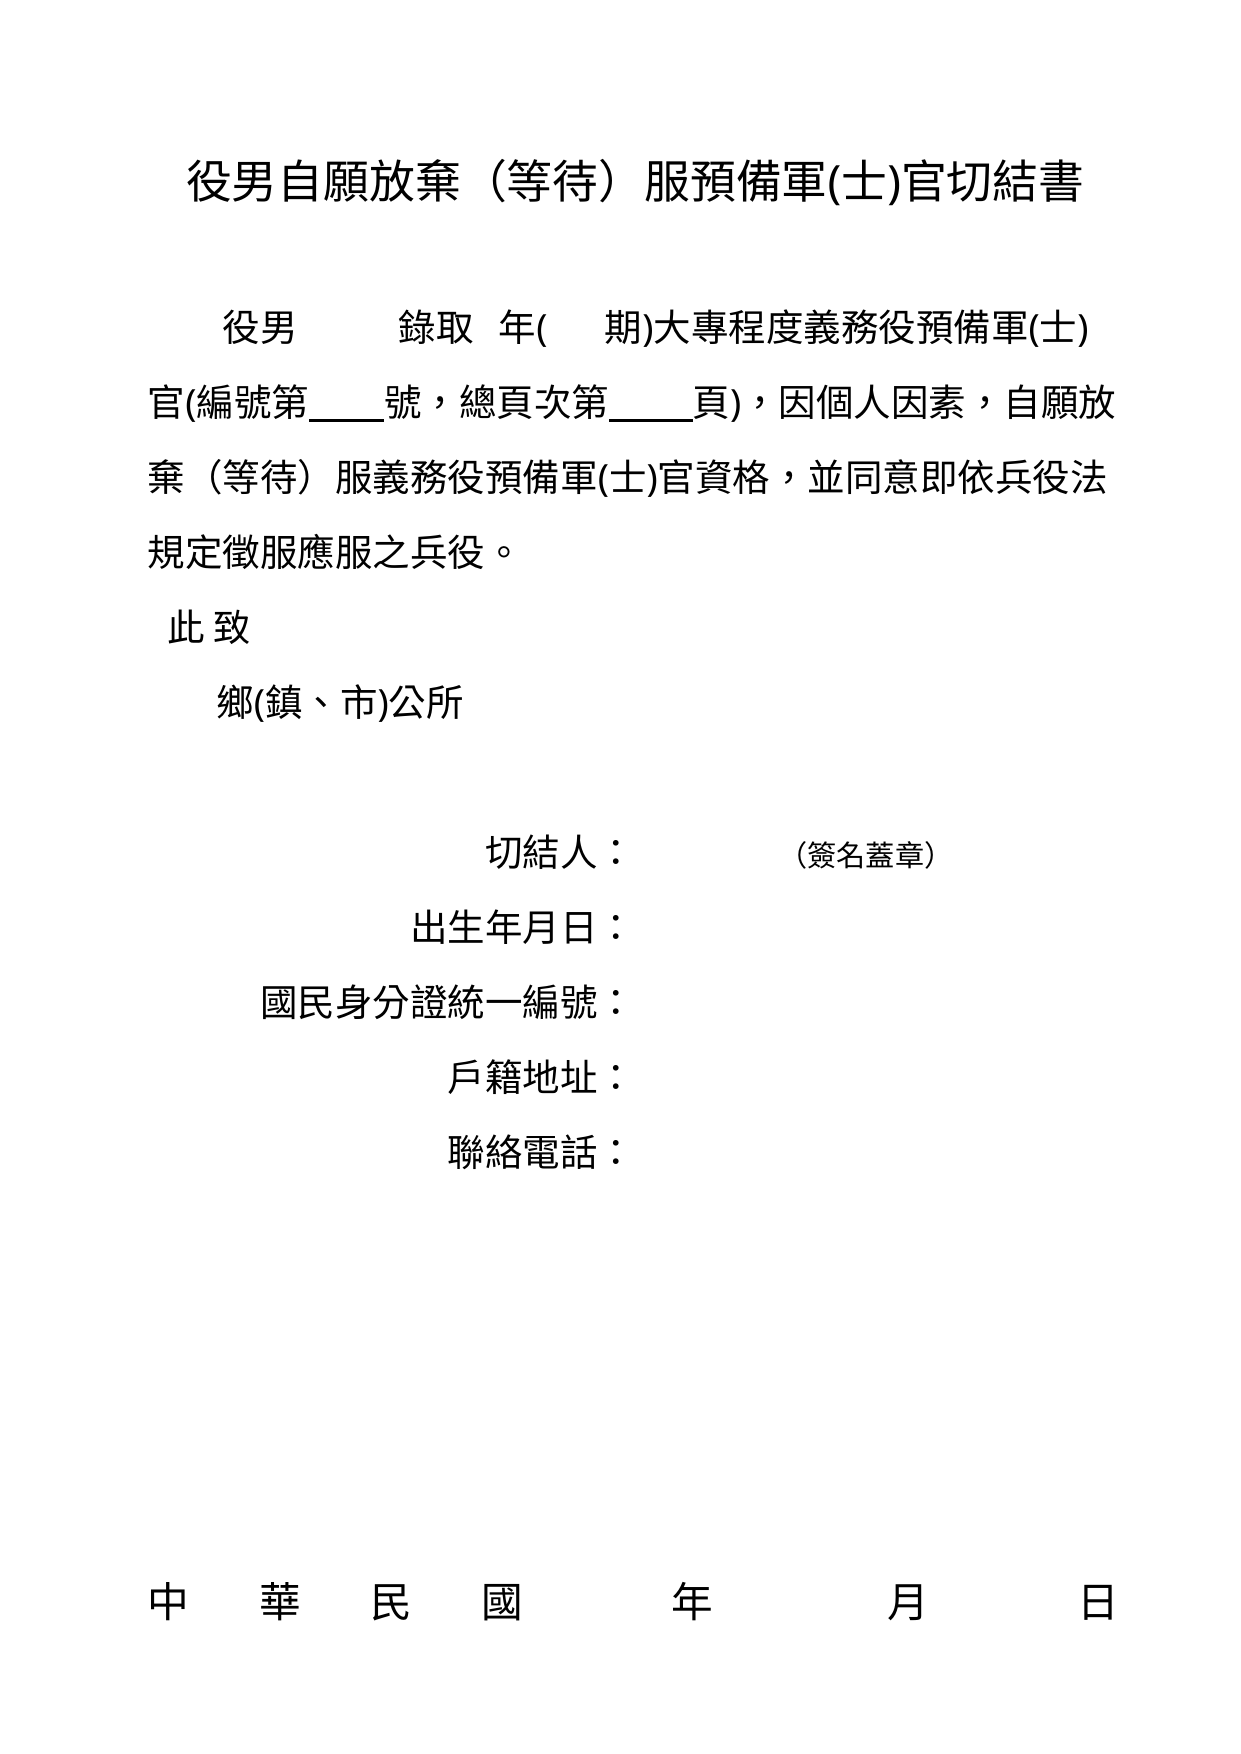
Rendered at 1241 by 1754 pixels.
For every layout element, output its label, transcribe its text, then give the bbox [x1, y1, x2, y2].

text 此 致 [148, 587, 1122, 662]
text 切結人： （簽名蓋章） [148, 812, 1122, 887]
text 鄉(鎮、市)公所 [148, 662, 1122, 737]
text 中 華 民 國 年 月 日 [148, 1562, 1122, 1637]
text 聯絡電話： [148, 1112, 1122, 1187]
text 出生年月日： [148, 887, 1122, 962]
text 役男自願放棄（等待）服預備軍(士)官切結書 [148, 146, 1122, 212]
text 國民身分證統一編號： [148, 962, 1122, 1037]
text 戶籍地址： [148, 1037, 1122, 1112]
text 役男 錄取 年( 期)大專程度義務役預備軍(士)官(編號第 號，總頁次第 頁)，因個人因素，自願放棄（等待）服義務役預備軍(士)官資格，並同意即依兵役法規定徵服應服之兵役。 [148, 287, 1122, 587]
